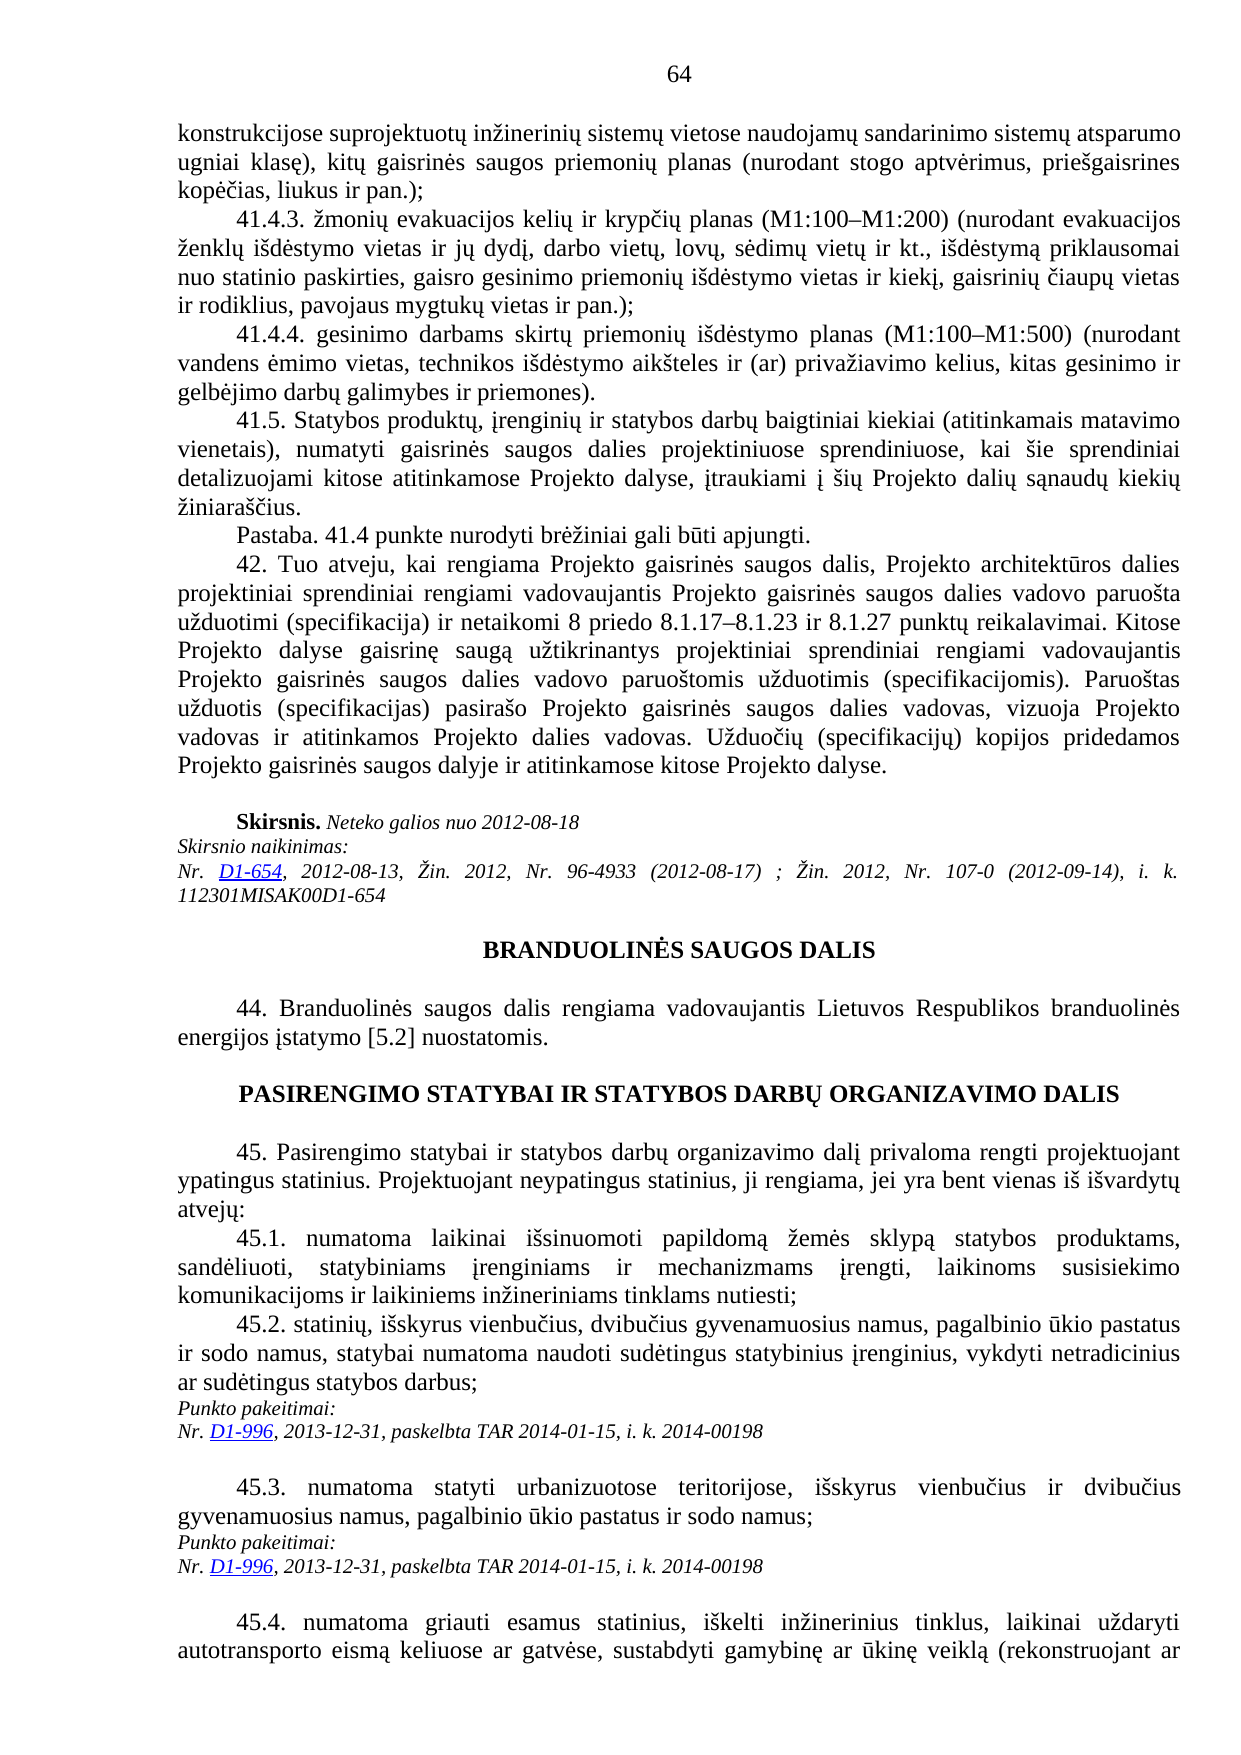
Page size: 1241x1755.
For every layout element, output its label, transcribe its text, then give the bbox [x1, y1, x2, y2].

text 45.3. numatoma statyti urbanizuotose teritorijose, išskyrus vienbučius ir dvibučius gyvenamuosius namus, pagalbinio ūkio pastatus ir sodo namus; [177, 1472, 1181, 1530]
text konstrukcijose suprojektuotų inžinerinių sistemų vietose naudojamų sandarinimo sistemų atsparumo ugniai klasę), kitų gaisrinės saugos priemonių planas (nurodant stogo aptvėrimus, priešgaisrines kopėčias, liukus ir pan.); [177, 118, 1181, 204]
text Nr. D1-654, 2012-08-13, Žin. 2012, Nr. 96-4933 (2012-08-17) ; Žin. 2012, Nr. 107-0 (2012-09-14), i. k. 112301MISAK00D1-654 [177, 858, 1181, 907]
text Punkto pakeitimai: [177, 1395, 1181, 1419]
text 41.4.4. gesinimo darbams skirtų priemonių išdėstymo planas (M1:100–M1:500) (nurodant vandens ėmimo vietas, technikos išdėstymo aikšteles ir (ar) privažiavimo kelius, kitas gesinimo ir gelbėjimo darbų galimybes ir priemones). [177, 319, 1181, 406]
text 45.4. numatoma griauti esamus statinius, iškelti inžinerinius tinklus, laikinai uždaryti autotransporto eismą keliuose ar gatvėse, sustabdyti gamybinę ar ūkinę veiklą (rekonstruojant ar [177, 1607, 1181, 1664]
text Punkto pakeitimai: [177, 1530, 1181, 1554]
text 42. Tuo atveju, kai rengiama Projekto gaisrinės saugos dalis, Projekto architektūros dalies projektiniai sprendiniai rengiami vadovaujantis Projekto gaisrinės saugos dalies vadovo paruošta užduotimi (specifikacija) ir netaikomi 8 priedo 8.1.17–8.1.23 ir 8.1.27 punktų reikalavimai. Kitose Projekto dalyse gaisrinę saugą užtikrinantys projektiniai sprendiniai rengiami vadovaujantis Projekto gaisrinės saugos dalies vadovo paruoštomis užduotimis (specifikacijomis). Paruoštas užduotis (specifikacijas) pasirašo Projekto gaisrinės saugos dalies vadovas, vizuoja Projekto vadovas ir atitinkamos Projekto dalies vadovas. Užduočių (specifikacijų) kopijos pridedamos Projekto gaisrinės saugos dalyje ir atitinkamose kitose Projekto dalyse. [177, 549, 1181, 779]
text branduolinės saugos dalis [177, 935, 1181, 964]
text Skirsnio naikinimas: [177, 834, 1181, 858]
text Skirsnis. Neteko galios nuo 2012-08-18 [177, 808, 1181, 834]
text 45.2. statinių, išskyrus vienbučius, dvibučius gyvenamuosius namus, pagalbinio ūkio pastatus ir sodo namus, statybai numatoma naudoti sudėtingus statybinius įrenginius, vykdyti netradicinius ar sudėtingus statybos darbus; [177, 1309, 1181, 1395]
text 41.5. Statybos produktų, įrenginių ir statybos darbų baigtiniai kiekiai (atitinkamais matavimo vienetais), numatyti gaisrinės saugos dalies projektiniuose sprendiniuose, kai šie sprendiniai detalizuojami kitose atitinkamose Projekto dalyse, įtraukiami į šių Projekto dalių sąnaudų kiekių žiniaraščius. [177, 406, 1181, 521]
text Nr. D1-996, 2013-12-31, paskelbta TAR 2014-01-15, i. k. 2014-00198 [177, 1419, 1181, 1443]
text 44. Branduolinės saugos dalis rengiama vadovaujantis Lietuvos Respublikos branduolinės energijos įstatymo [5.2] nuostatomis. [177, 993, 1181, 1050]
text 41.4.3. žmonių evakuacijos kelių ir krypčių planas (M1:100–M1:200) (nurodant evakuacijos ženklų išdėstymo vietas ir jų dydį, darbo vietų, lovų, sėdimų vietų ir kt., išdėstymą priklausomai nuo statinio paskirties, gaisro gesinimo priemonių išdėstymo vietas ir kiekį, gaisrinių čiaupų vietas ir rodiklius, pavojaus mygtukų vietas ir pan.); [177, 204, 1181, 319]
text 45. Pasirengimo statybai ir statybos darbų organizavimo dalį privaloma rengti projektuojant ypatingus statinius. Projektuojant neypatingus statinius, ji rengiama, jei yra bent vienas iš išvardytų atvejų: [177, 1137, 1181, 1223]
text Pastaba. 41.4 punkte nurodyti brėžiniai gali būti apjungti. [177, 521, 1181, 549]
text Pasirengimo statybai ir statybos darbų organizavimo dalis [177, 1079, 1181, 1108]
text Nr. D1-996, 2013-12-31, paskelbta TAR 2014-01-15, i. k. 2014-00198 [177, 1554, 1181, 1578]
text 45.1. numatoma laikinai išsinuomoti papildomą žemės sklypą statybos produktams, sandėliuoti, statybiniams įrenginiams ir mechanizmams įrengti, laikinoms susisiekimo komunikacijoms ir laikiniems inžineriniams tinklams nutiesti; [177, 1223, 1181, 1309]
